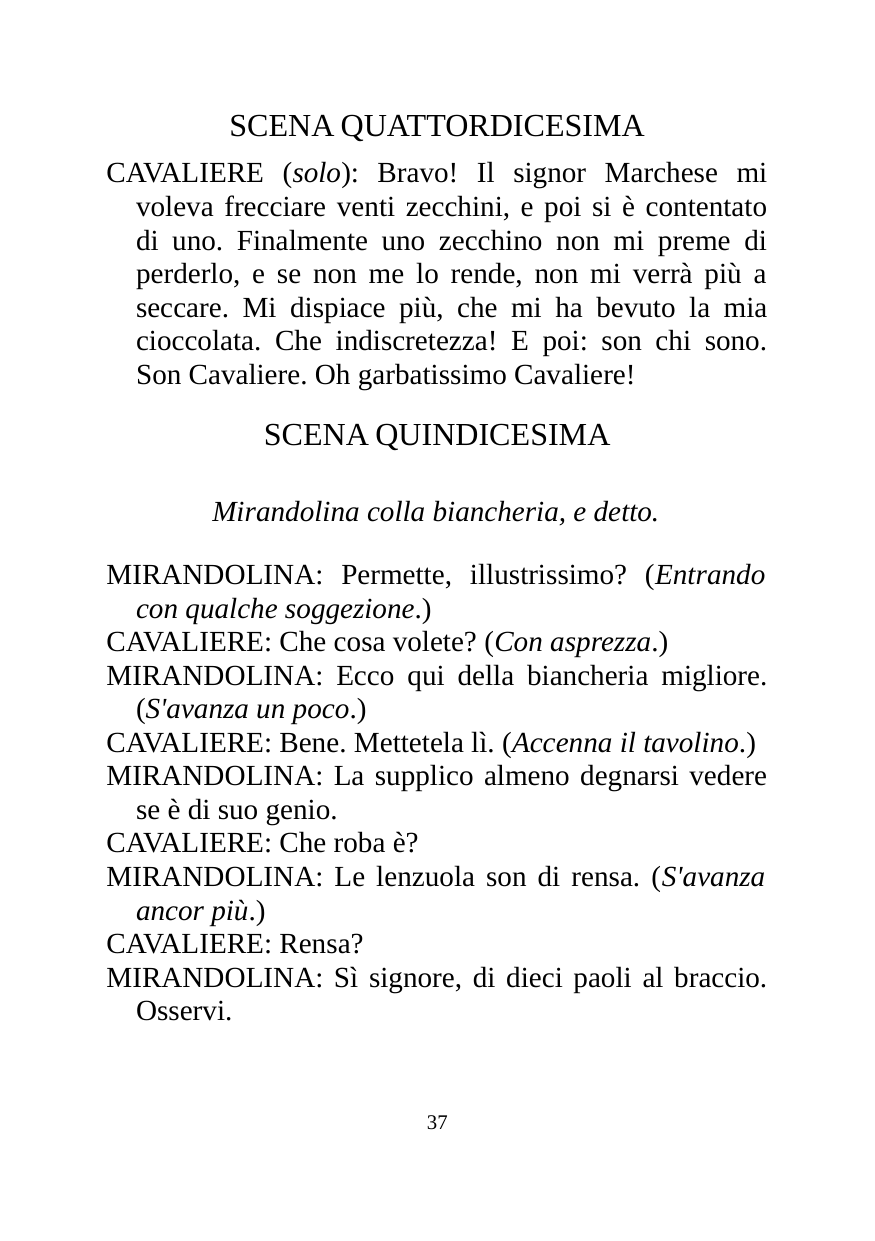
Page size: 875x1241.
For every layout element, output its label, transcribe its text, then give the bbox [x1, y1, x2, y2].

text CAVALIERE: Che cosa volete? (Con asprezza.) [106, 624, 768, 658]
subtitle SCENA QUINDICESIMA [106, 415, 768, 452]
text CAVALIERE: Rensa? [106, 926, 768, 960]
text MIRANDOLINA: Sì signore, di dieci paoli al braccio. Osservi. [106, 960, 768, 1027]
text Mirandolina colla biancheria, e detto. [106, 494, 768, 528]
text CAVALIERE: Bene. Mettetela lì. (Accenna il tavolino.) [106, 725, 768, 758]
text CAVALIERE: Che roba è? [106, 826, 768, 859]
text MIRANDOLINA: Ecco qui della biancheria migliore. (S'avanza un poco.) [106, 658, 768, 725]
subtitle SCENA QUATTORDICESIMA [106, 106, 768, 143]
text MIRANDOLINA: Le lenzuola son di rensa. (S'avanza ancor più.) [106, 859, 768, 926]
text CAVALIERE (solo): Bravo! Il signor Marchese mi voleva frecciare venti zecchini, e poi si è contentato di uno. Finalmente uno zecchino non mi preme di perderlo, e se non me lo rende, non mi verrà più a seccare. Mi dispiace più, che mi ha bevuto la mia cioccolata. Che indiscretezza! E poi: son chi sono. Son Cavaliere. Oh garbatissimo Cavaliere! [106, 156, 768, 390]
text MIRANDOLINA: Permette, illustrissimo? (Entrando con qualche soggezione.) [106, 557, 768, 624]
text MIRANDOLINA: La supplico almeno degnarsi vedere se è di suo genio. [106, 758, 768, 826]
